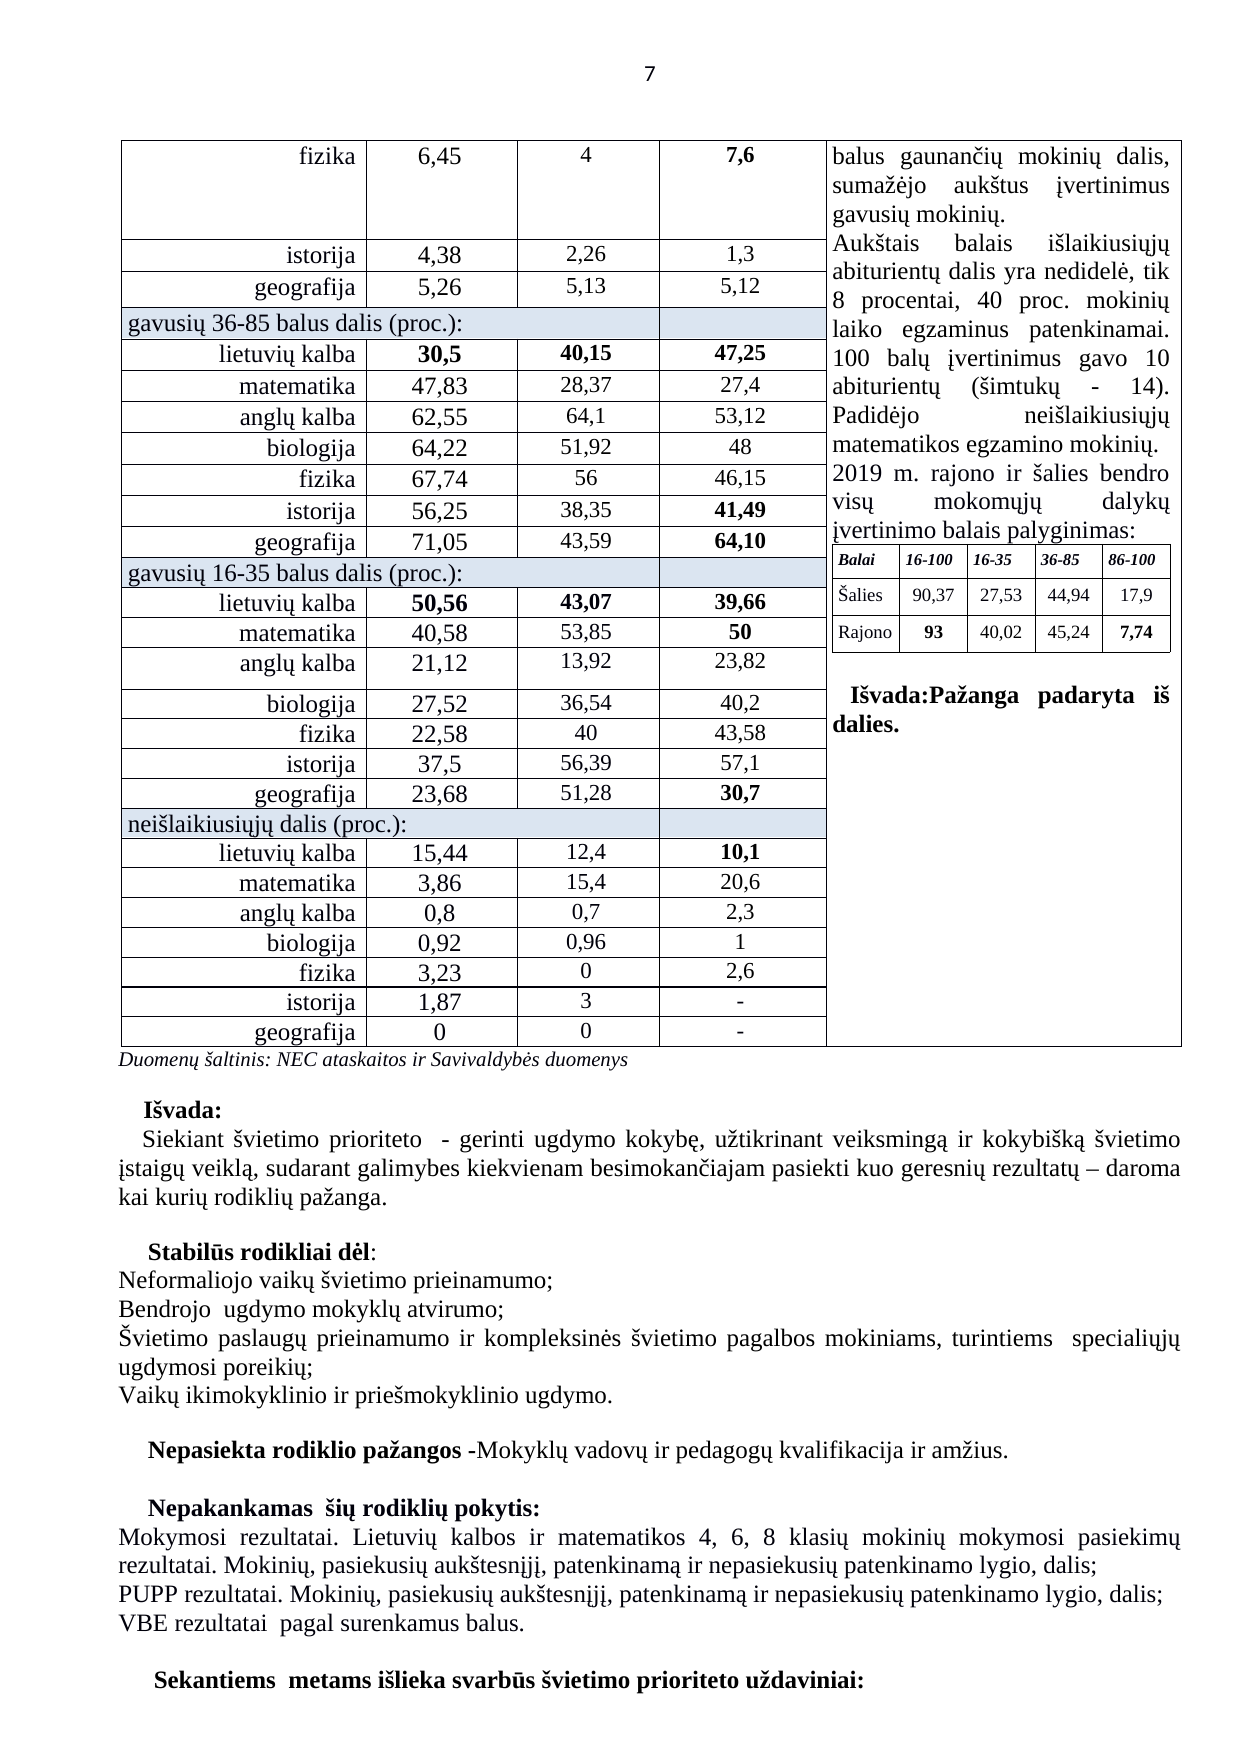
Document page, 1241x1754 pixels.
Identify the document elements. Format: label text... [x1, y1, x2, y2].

table_cell 56,39 [518, 749, 659, 778]
table_cell 21,12 [367, 648, 517, 688]
table_cell biologija [122, 433, 366, 463]
table_cell 5,13 [518, 272, 659, 307]
text Išvada: [118, 1095, 1181, 1124]
table_cell 0 [367, 1017, 517, 1046]
table_cell 47,25 [660, 340, 826, 370]
table_cell istorija [122, 240, 366, 271]
table_cell 39,66 [660, 588, 826, 617]
table_cell 6,45 [367, 141, 517, 239]
table_cell 40 [518, 719, 659, 748]
table_cell 40,02 [968, 616, 1035, 651]
text Nepakankamas šių rodiklių pokytis: [118, 1493, 1181, 1522]
table_cell 5,26 [367, 272, 517, 307]
table_cell 50 [660, 618, 826, 647]
table_cell - [660, 988, 826, 1016]
table_cell 23,68 [367, 779, 517, 808]
table_cell 64,10 [660, 527, 826, 557]
table_cell 15,4 [518, 868, 659, 897]
table_cell 30,5 [367, 340, 517, 370]
table_cell 10,1 [660, 839, 826, 867]
table_cell 15,44 [367, 839, 517, 867]
table_cell 5,12 [660, 272, 826, 307]
text Stabilūs rodikliai dėl: [118, 1237, 1181, 1266]
table_cell 51,28 [518, 779, 659, 808]
table_cell 43,58 [660, 719, 826, 748]
table_cell 41,49 [660, 496, 826, 526]
text Siekiant švietimo prioriteto - gerinti ugdymo kokybę, užtikrinant veiksmingą ir kokybišką švietimo įstaigų veiklą, sudarant galimybes kiekvienam besimokančiajam pasiekti kuo geresnių rezultatų – daroma kai kurių rodiklių pažanga. [118, 1124, 1181, 1210]
table_header 36-85 [1036, 545, 1102, 578]
table_cell matematika [122, 618, 366, 647]
table_cell 3 [518, 988, 659, 1016]
table_cell 3,86 [367, 868, 517, 897]
table_header Balai [833, 545, 899, 578]
table_cell 38,35 [518, 496, 659, 526]
table_cell 4 [518, 141, 659, 239]
table_cell 7,6 [660, 141, 826, 239]
table_cell 40,58 [367, 618, 517, 647]
text Nepasiekta rodiklio pažangos -Mokyklų vadovų ir pedagogų kvalifikacija ir amžius. [118, 1436, 1181, 1464]
text Vaikų ikimokyklinio ir priešmokyklinio ugdymo. [118, 1381, 1181, 1409]
table_cell 2,6 [660, 958, 826, 986]
table_cell lietuvių kalba [122, 839, 366, 867]
table_header 16-35 [968, 545, 1035, 578]
table_cell 7,74 [1103, 616, 1170, 651]
table_cell 0 [518, 1017, 659, 1046]
table_cell 48 [660, 433, 826, 463]
table_cell matematika [122, 868, 366, 897]
table_cell fizika [122, 141, 366, 239]
table_cell lietuvių kalba [122, 340, 366, 370]
table_cell 51,92 [518, 433, 659, 463]
table_cell 37,5 [367, 749, 517, 778]
table_cell 90,37 [900, 579, 967, 614]
table_cell istorija [122, 749, 366, 778]
table_cell 1,87 [367, 988, 517, 1016]
text Sekantiems metams išlieka svarbūs švietimo prioriteto uždaviniai: [118, 1666, 1181, 1694]
text Duomenų šaltinis: NEC ataskaitos ir Savivaldybės duomenys [118, 1047, 1181, 1071]
table_cell [660, 558, 826, 587]
table_cell 17,9 [1103, 579, 1170, 614]
table_cell istorija [122, 988, 366, 1016]
table_cell 53,85 [518, 618, 659, 647]
table_cell 67,74 [367, 465, 517, 495]
table_cell 30,7 [660, 779, 826, 808]
table_cell 62,55 [367, 402, 517, 432]
table_cell anglų kalba [122, 402, 366, 432]
table_cell 4,38 [367, 240, 517, 271]
table_cell geografija [122, 272, 366, 307]
table_cell geografija [122, 527, 366, 557]
table_cell 45,24 [1036, 616, 1102, 651]
table_cell geografija [122, 779, 366, 808]
table_cell 0,96 [518, 928, 659, 957]
table_cell 0,7 [518, 898, 659, 927]
table_cell 64,1 [518, 402, 659, 432]
table_cell 43,59 [518, 527, 659, 557]
table_cell 93 [900, 616, 967, 651]
table_cell fizika [122, 465, 366, 495]
table_cell Rajono [833, 616, 899, 651]
table_cell 43,07 [518, 588, 659, 617]
table_cell 47,83 [367, 371, 517, 401]
table_cell 56 [518, 465, 659, 495]
table_header 86-100 [1103, 545, 1170, 578]
table_cell 53,12 [660, 402, 826, 432]
table_cell lietuvių kalba [122, 588, 366, 617]
table_cell 27,4 [660, 371, 826, 401]
table_cell biologija [122, 690, 366, 718]
table_cell 40,2 [660, 690, 826, 718]
text VBE rezultatai pagal surenkamus balus. [118, 1608, 1181, 1637]
table_cell 20,6 [660, 868, 826, 897]
table_cell 36,54 [518, 690, 659, 718]
table_cell 57,1 [660, 749, 826, 778]
table_cell gavusių 36-85 balus dalis (proc.): [122, 308, 659, 338]
table_cell gavusių 16-35 balus dalis (proc.): [122, 558, 659, 587]
table_cell 0,8 [367, 898, 517, 927]
table_cell 46,15 [660, 465, 826, 495]
table_cell 40,15 [518, 340, 659, 370]
table_cell geografija [122, 1017, 366, 1046]
table_cell 27,52 [367, 690, 517, 718]
table_cell 0 [518, 958, 659, 986]
table_cell neišlaikiusiųjų dalis (proc.): [122, 809, 659, 837]
table_cell 71,05 [367, 527, 517, 557]
text PUPP rezultatai. Mokinių, pasiekusių aukštesnįjį, patenkinamą ir nepasiekusių patenkinamo lygio, dalis; [118, 1579, 1181, 1608]
text Bendrojo ugdymo mokyklų atvirumo; [118, 1294, 1181, 1323]
table_cell fizika [122, 958, 366, 986]
table_cell 1 [660, 928, 826, 957]
table_cell 2,3 [660, 898, 826, 927]
table_cell 1,3 [660, 240, 826, 271]
table_cell [660, 308, 826, 338]
table_cell 28,37 [518, 371, 659, 401]
table_cell 22,58 [367, 719, 517, 748]
table_cell 50,56 [367, 588, 517, 617]
table_cell anglų kalba [122, 648, 366, 688]
table_header 16-100 [900, 545, 967, 578]
table_cell 64,22 [367, 433, 517, 463]
table_cell 12,4 [518, 839, 659, 867]
table_cell 23,82 [660, 648, 826, 688]
table_cell istorija [122, 496, 366, 526]
table_cell 27,53 [968, 579, 1035, 614]
table_cell 44,94 [1036, 579, 1102, 614]
table_cell [660, 809, 826, 837]
text Švietimo paslaugų prieinamumo ir kompleksinės švietimo pagalbos mokiniams, turintiems specialiųjų ugdymosi poreikių; [118, 1323, 1181, 1381]
table_cell - [660, 1017, 826, 1046]
text Neformaliojo vaikų švietimo prieinamumo; [118, 1266, 1181, 1294]
table_cell 13,92 [518, 648, 659, 688]
table_cell 2,26 [518, 240, 659, 271]
table_cell matematika [122, 371, 366, 401]
table_cell 0,92 [367, 928, 517, 957]
table_cell anglų kalba [122, 898, 366, 927]
table_cell Šalies [833, 579, 899, 614]
table_cell 3,23 [367, 958, 517, 986]
table_cell 56,25 [367, 496, 517, 526]
table_cell fizika [122, 719, 366, 748]
table_cell balus gaunančių mokinių dalis, sumažėjo aukštus įvertinimus gavusių mokinių. Aukštais balais išlaikiusiųjų abiturientų dalis yra nedidelė, tik 8 procentai, 40 proc. mokinių laiko egzaminus patenkinamai. 100 balų įvertinimus gavo 10 abiturientų (šimtukų - 14). Padidėjo neišlaikiusiųjų matematikos egzamino mokinių. 2019 m. rajono ir šalies bendro visų mokomųjų dalykų įvertinimo balais palyginimas: Išvada:Pažanga padaryta iš dalies. [827, 141, 1181, 1046]
table_cell biologija [122, 928, 366, 957]
text Mokymosi rezultatai. Lietuvių kalbos ir matematikos 4, 6, 8 klasių mokinių mokymosi pasiekimų rezultatai. Mokinių, pasiekusių aukštesnįjį, patenkinamą ir nepasiekusių patenkinamo lygio, dalis; [118, 1522, 1181, 1579]
